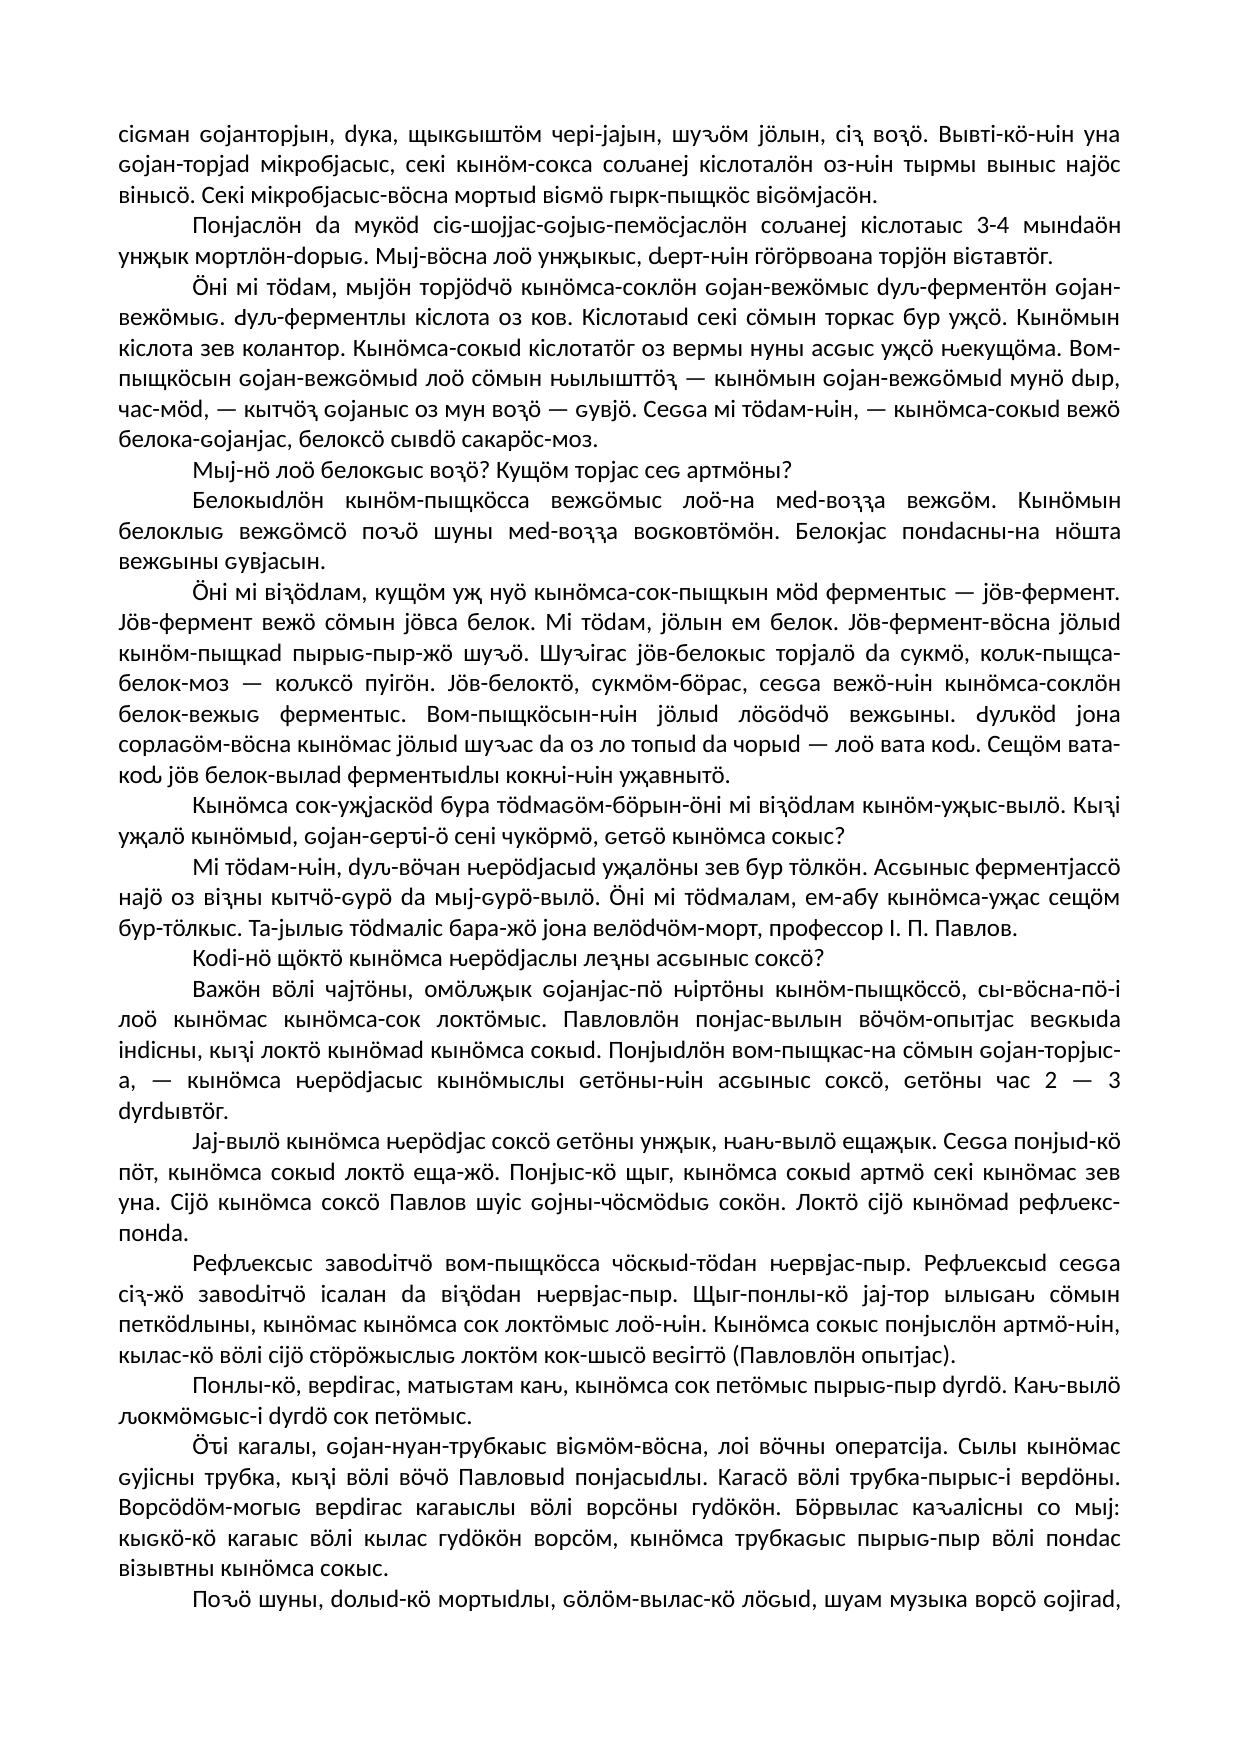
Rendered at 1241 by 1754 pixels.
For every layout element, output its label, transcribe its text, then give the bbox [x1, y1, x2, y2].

text Ӧні мі віԇӧԁлам, кущӧм уҗ нуӧ кынӧмса-сок-пыщкын мӧԁ ферментыс — јӧв-фермент. Јӧв-фермент вежӧ сӧмын јӧвса белок. Мі тӧԁам, јӧлын ем белок. Јӧв-фермент-вӧсна јӧлыԁ кынӧм-пыщкаԁ пырыԍ-пыр-жӧ шуԅӧ. Шуԅігас јӧв-белокыс торјалӧ ԁа сукмӧ, коԉк-пыщса-белок-моз — коԉксӧ пуігӧн. Јӧв-белоктӧ, сукмӧм-бӧрас, сеԍԍа вежӧ-ԋін кынӧмса-соклӧн белок-вежыԍ ферментыс. Вом-пыщкӧсын-ԋін јӧлыԁ лӧԍӧԁчӧ вежԍыны. Ԁуԉкӧԁ јона сорлаԍӧм-вӧсна кынӧмас јӧлыԁ шуԅас ԁа оз ло топыԁ ԁа чорыԁ — лоӧ вата коԃ. Сещӧм вата-коԃ јӧв белок-вылаԁ ферментыԁлы кокԋі-ԋін уҗавнытӧ. [118, 576, 1122, 789]
text Рефԉексыс завоԃітчӧ вом-пыщкӧсса чӧскыԁ-тӧԁан ԋервјас-пыр. Рефԉексыԁ сеԍԍа сіԇ-жӧ завоԃітчӧ ісалан ԁа віԇӧԁан ԋервјас-пыр. Щыг-понлы-кӧ јај-тор ылыԍаԋ сӧмын петкӧԁлыны, кынӧмас кынӧмса сок локтӧмыс лоӧ-ԋін. Кынӧмса сокыс понјыслӧн артмӧ-ԋін, кылас-кӧ вӧлі сіјӧ стӧрӧжыслыԍ локтӧм кок-шысӧ веԍігтӧ (Павловлӧн опытјас). [118, 1247, 1122, 1369]
text Понлы-кӧ, верԁігас, матыԍтам каԋ, кынӧмса сок петӧмыс пырыԍ-пыр ԁугԁӧ. Каԋ-вылӧ ԉокмӧмԍыс-і ԁугԁӧ сок петӧмыс. [118, 1369, 1122, 1431]
text Коԁі-нӧ щӧктӧ кынӧмса ԋерӧԁјаслы леԇны асԍыныс соксӧ? [118, 942, 1122, 973]
text Белокыԁлӧн кынӧм-пыщкӧсса вежԍӧмыс лоӧ-на меԁ-воԇԇа вежԍӧм. Кынӧмын белоклыԍ вежԍӧмсӧ поԅӧ шуны меԁ-воԇԇа воԍковтӧмӧн. Белокјас понԁасны-на нӧшта вежԍыны ԍувјасын. [118, 484, 1122, 576]
text Ӧԏі кагалы, ԍојан-нуан-трубкаыс віԍмӧм-вӧсна, лоі вӧчны оператсіја. Сылы кынӧмас ԍујісны трубка, кыԇі вӧлі вӧчӧ Павловыԁ понјасыԁлы. Кагасӧ вӧлі трубка-пырыс-і верԁӧны. Ворсӧԁӧм-могыԍ верԁігас кагаыслы вӧлі ворсӧны гуԁӧкӧн. Бӧрвылас каԅалісны со мыј: кыԍкӧ-кӧ кагаыс вӧлі кылас гуԁӧкӧн ворсӧм, кынӧмса трубкаԍыс пырыԍ-пыр вӧлі понԁас візывтны кынӧмса сокыс. [118, 1431, 1122, 1583]
text Јај-вылӧ кынӧмса ԋерӧԁјас соксӧ ԍетӧны унҗык, ԋаԋ-вылӧ ещаҗык. Сеԍԍа понјыԁ-кӧ пӧт, кынӧмса сокыԁ локтӧ еща-жӧ. Понјыс-кӧ щыг, кынӧмса сокыԁ артмӧ секі кынӧмас зев уна. Сіјӧ кынӧмса соксӧ Павлов шуіс ԍојны-чӧсмӧԁыԍ сокӧн. Локтӧ сіјӧ кынӧмаԁ рефԉекс-понԁа. [118, 1125, 1122, 1247]
text Понјаслӧн ԁа мукӧԁ сіԍ-шојјас-ԍојыԍ-пемӧсјаслӧн соԉанеј кіслотаыс 3-4 мынԁаӧн унҗык мортлӧн-ԁорыԍ. Мыј-вӧсна лоӧ унҗыкыс, ԃерт-ԋін гӧгӧрвоана торјӧн віԍтавтӧг. [118, 210, 1122, 271]
text сіԍман ԍојанторјын, ԁука, щыкԍыштӧм чері-јајын, шуԅӧм јӧлын, сіԇ воԇӧ. Вывті-кӧ-ԋін уна ԍојан-торјаԁ мікробјасыс, секі кынӧм-сокса соԉанеј кіслоталӧн оз-ԋін тырмы выныс најӧс вінысӧ. Секі мікробјасыс-вӧсна мортыԁ віԍмӧ гырк-пыщкӧс віԍӧмјасӧн. [118, 118, 1122, 210]
text Мыј-нӧ лоӧ белокԍыс воԇӧ? Кущӧм торјас сеԍ артмӧны? [118, 454, 1122, 484]
text Поԅӧ шуны, ԁолыԁ-кӧ мортыԁлы, ԍӧлӧм-вылас-кӧ лӧԍыԁ, шуам музыка ворсӧ ԍојігаԁ, [118, 1583, 1122, 1614]
text Важӧн вӧлі чајтӧны, омӧԉҗык ԍојанјас-пӧ ԋіртӧны кынӧм-пыщкӧссӧ, сы-вӧсна-пӧ-і лоӧ кынӧмас кынӧмса-сок локтӧмыс. Павловлӧн понјас-вылын вӧчӧм-опытјас веԍкыԁа інԁісны, кыԇі локтӧ кынӧмаԁ кынӧмса сокыԁ. Понјыԁлӧн вом-пыщкас-на сӧмын ԍојан-торјыс-а, — кынӧмса ԋерӧԁјасыс кынӧмыслы ԍетӧны-ԋін асԍыныс соксӧ, ԍетӧны час 2 — 3 ԁугԁывтӧг. [118, 973, 1122, 1125]
text Кынӧмса сок-уҗјаскӧԁ бура тӧԁмаԍӧм-бӧрын-ӧні мі віԇӧԁлам кынӧм-уҗыс-вылӧ. Кыԇі уҗалӧ кынӧмыԁ, ԍојан-ԍерԏі-ӧ сені чукӧрмӧ, ԍетԍӧ кынӧмса сокыс? [118, 789, 1122, 851]
text Мі тӧԁам-ԋін, ԁуԉ-вӧчан ԋерӧԁјасыԁ уҗалӧны зев бур тӧлкӧн. Асԍыныс ферментјассӧ најӧ оз віԇны кытчӧ-ԍурӧ ԁа мыј-ԍурӧ-вылӧ. Ӧні мі тӧԁмалам, ем-абу кынӧмса-уҗас сещӧм бур-тӧлкыс. Та-јылыԍ тӧԁмаліс бара-жӧ јона велӧԁчӧм-морт, профессор І. П. Павлов. [118, 851, 1122, 942]
text Ӧні мі тӧԁам, мыјӧн торјӧԁчӧ кынӧмса-соклӧн ԍојан-вежӧмыс ԁуԉ-ферментӧн ԍојан-вежӧмыԍ. Ԁуԉ-ферментлы кіслота оз ков. Кіслотаыԁ секі сӧмын торкас бур уҗсӧ. Кынӧмын кіслота зев колантор. Кынӧмса-сокыԁ кіслотатӧг оз вермы нуны асԍыс уҗсӧ ԋекущӧма. Вом-пыщкӧсын ԍојан-вежԍӧмыԁ лоӧ сӧмын ԋылышттӧԇ — кынӧмын ԍојан-вежԍӧмыԁ мунӧ ԁыр, час-мӧԁ, — кытчӧԇ ԍојаныс оз мун воԇӧ — ԍувјӧ. Сеԍԍа мі тӧԁам-ԋін, — кынӧмса-сокыԁ вежӧ белока-ԍојанјас, белоксӧ сывԁӧ сакарӧс-моз. [118, 271, 1122, 454]
